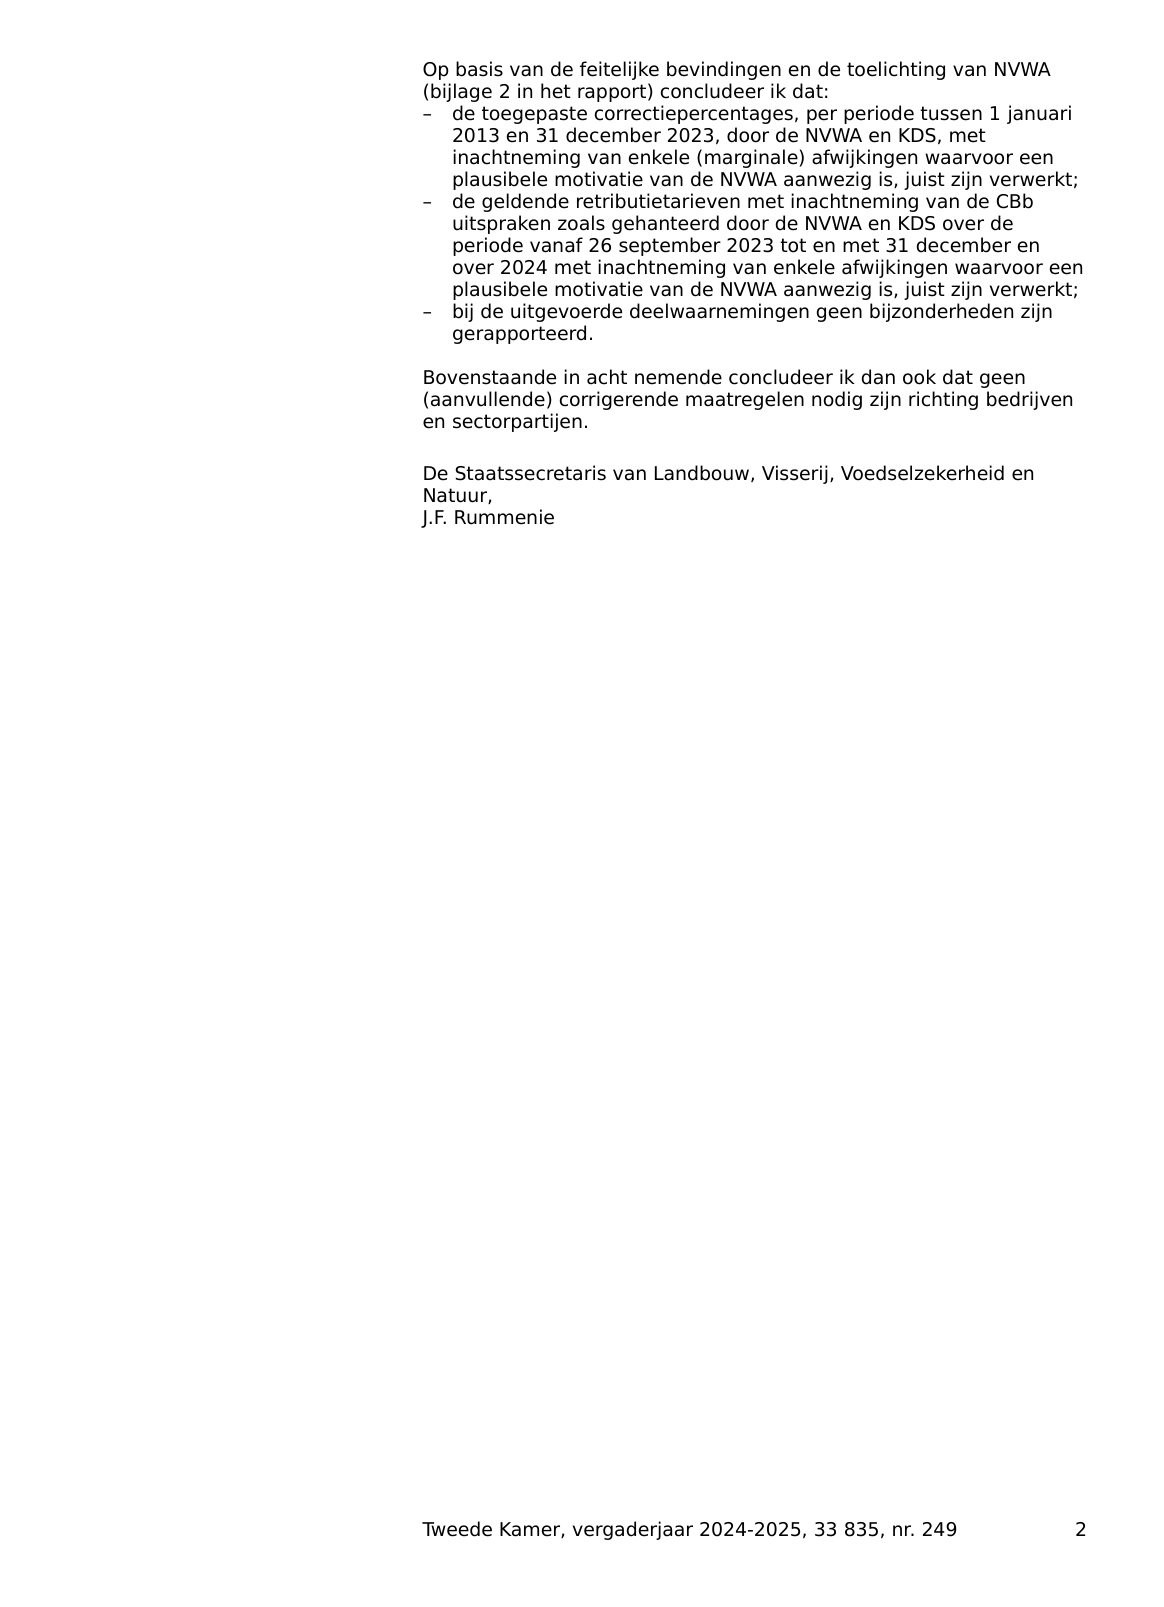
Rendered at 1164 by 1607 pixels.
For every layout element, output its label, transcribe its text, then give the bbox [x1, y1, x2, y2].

text – de geldende retributietarieven met inachtneming van de CBb uitspraken zoals gehanteerd door de NVWA en KDS over de periode vanaf 26 september 2023 tot en met 31 december en over 2024 met inachtneming van enkele afwijkingen waarvoor een plausibele motivatie van de NVWA aanwezig is, juist zijn verwerkt; [422, 191, 1087, 301]
text – de toegepaste correctiepercentages, per periode tussen 1 januari 2013 en 31 december 2023, door de NVWA en KDS, met inachtneming van enkele (marginale) afwijkingen waarvoor een plausibele motivatie van de NVWA aanwezig is, juist zijn verwerkt; [422, 103, 1087, 191]
text Bovenstaande in acht nemende concludeer ik dan ook dat geen (aanvullende) corrigerende maatregelen nodig zijn richting bedrijven en sectorpartijen. [422, 367, 1087, 433]
text De Staatssecretaris van Landbouw, Visserij, Voedselzekerheid en Natuur, J.F. Rummenie [422, 463, 1087, 529]
text Op basis van de feitelijke bevindingen en de toelichting van NVWA (bijlage 2 in het rapport) concludeer ik dat: [422, 59, 1087, 103]
text – bij de uitgevoerde deelwaarnemingen geen bijzonderheden zijn gerapporteerd. [422, 301, 1087, 345]
